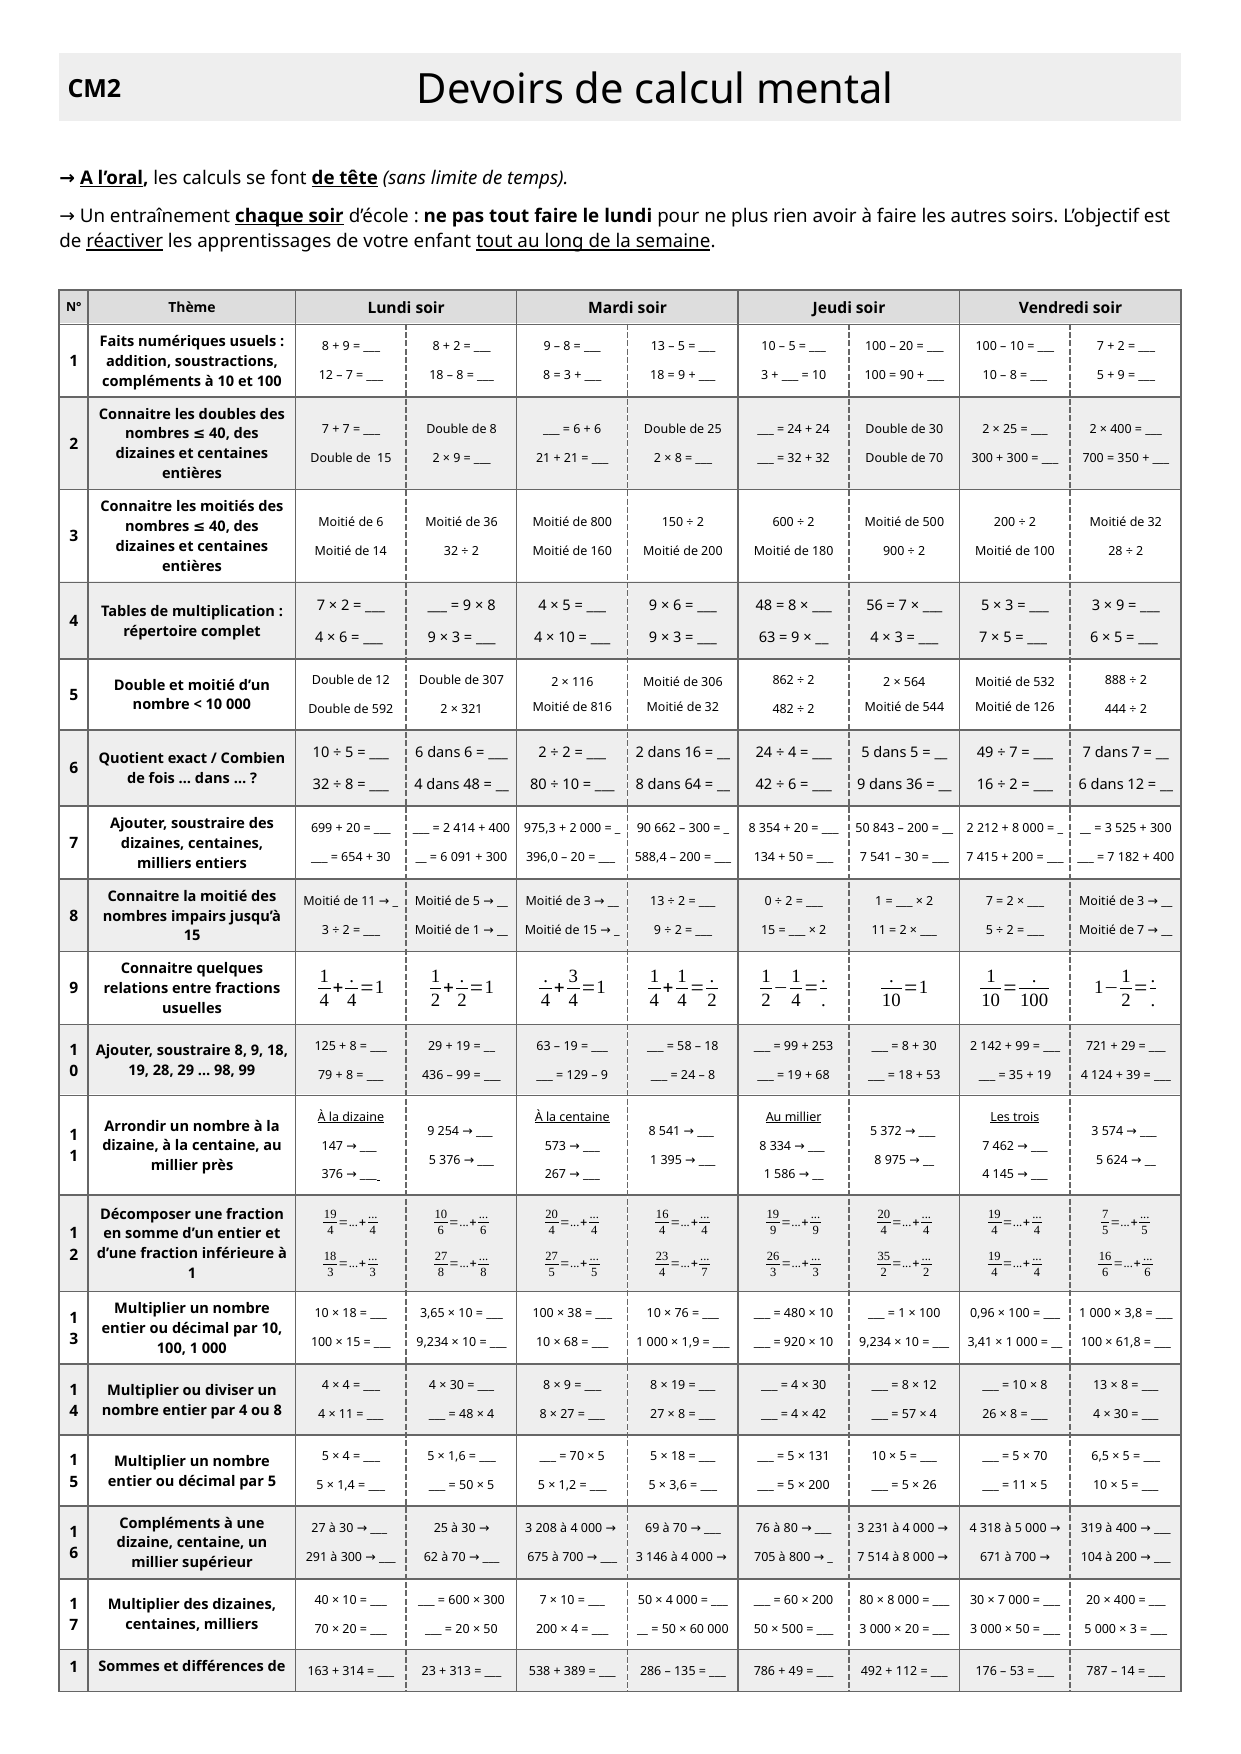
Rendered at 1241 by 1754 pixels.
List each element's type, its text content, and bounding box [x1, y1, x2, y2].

table_cell ___ = 8 + 30 ___ = 18 + 53 [849, 1025, 959, 1094]
table_cell 13 [60, 1292, 87, 1363]
table_cell 16 [60, 1507, 87, 1578]
table_cell 10 [60, 1025, 87, 1094]
table_cell 8 × 19 = ___ 27 × 8 = ___ [628, 1365, 737, 1434]
table_cell Moitié de 36 32 ÷ 2 [406, 490, 516, 581]
table_header Mardi soir [517, 291, 737, 323]
table_cell 10 × 18 = ___ 100 × 15 = ___ [296, 1292, 406, 1363]
table_cell 27 à 30 → ___ 291 à 300 → ___ [296, 1507, 406, 1578]
table_cell 319 à 400 → ___ 104 à 200 → ___ [1070, 1507, 1180, 1578]
table_cell 13 ÷ 2 = ___ 9 ÷ 2 = ___ [628, 880, 737, 951]
table_header Thème [89, 291, 295, 323]
table_cell Multiplier un nombre entier ou décimal par 10, 100, 1 000 [89, 1292, 295, 1363]
table_cell 2 dans 16 = __ 8 dans 64 = __ [628, 731, 737, 805]
table_cell 721 + 29 = ___ 4 124 + 39 = ___ [1070, 1025, 1180, 1094]
table_cell 4 × 30 = ___ ___ = 48 × 4 [406, 1365, 516, 1434]
table_cell 1 = ___ × 2 11 = 2 × ___ [849, 880, 959, 951]
table_cell 5 372 → ___ 8 975 → __ [849, 1096, 959, 1194]
table_cell 200 ÷ 2 Moitié de 100 [960, 490, 1070, 581]
table_cell 125 + 8 = ___ 79 + 8 = ___ [296, 1025, 406, 1094]
table_cell 8 + 2 = ___ 18 – 8 = ___ [406, 325, 516, 396]
table_cell 2 × 25 = ___ 300 + 300 = ___ [960, 398, 1070, 489]
table_cell [628, 952, 737, 1023]
table_cell À la dizaine 147 → ___ 376 → ___ [296, 1096, 406, 1194]
table_cell 6 [60, 731, 87, 805]
table_cell Au millier 8 334 → ___ 1 586 → __ [739, 1096, 849, 1194]
table_header Lundi soir [296, 291, 516, 323]
table_cell Moitié de 6 Moitié de 14 [296, 490, 406, 581]
table_cell 100 – 10 = ___ 10 – 8 = ___ [960, 325, 1070, 396]
table_cell 5 dans 5 = __ 9 dans 36 = __ [849, 731, 959, 805]
table_cell 1 [60, 325, 87, 396]
table_cell 7 × 10 = ___ 200 × 4 = ___ [517, 1580, 627, 1649]
table_cell ___ = 9 × 8 9 × 3 = ___ [406, 583, 516, 658]
table_cell 7 × 2 = ___ 4 × 6 = ___ [296, 583, 406, 658]
table_cell 23 + 313 = ___ [406, 1650, 516, 1691]
table_cell 3 [60, 490, 87, 581]
table_cell 10 × 5 = ___ ___ = 5 × 26 [849, 1436, 959, 1505]
table_cell 12 [60, 1196, 87, 1291]
table_cell 8 541 → ___ 1 395 → ___ [628, 1096, 737, 1194]
table_cell 7 + 2 = ___ 5 + 9 = ___ [1070, 325, 1180, 396]
table_cell 3,65 × 10 = ___ 9,234 × 10 = ___ [406, 1292, 516, 1363]
table_cell 6,5 × 5 = ___ 10 × 5 = ___ [1070, 1436, 1180, 1505]
table_cell 63 – 19 = ___ ___ = 129 – 9 [517, 1025, 627, 1094]
table_cell [960, 952, 1070, 1023]
table_cell Connaitre les moitiés des nombres ≤ 40, des dizaines et centaines entières [89, 490, 295, 581]
table_cell [296, 952, 406, 1023]
table_cell ___ = 2 414 + 400 __ = 6 091 + 300 [406, 807, 516, 878]
table_cell 17 [60, 1580, 87, 1649]
table_cell 787 – 14 = ___ [1070, 1650, 1180, 1691]
table_cell 975,3 + 2 000 = _ 396,0 – 20 = ___ [517, 807, 627, 878]
table_cell [517, 1196, 627, 1291]
table_cell __ = 3 525 + 300 ___ = 7 182 + 400 [1070, 807, 1180, 878]
table_cell 20 × 400 = ___ 5 000 × 3 = ___ [1070, 1580, 1180, 1649]
table_cell 286 – 135 = ___ [628, 1650, 737, 1691]
table_cell 8 × 9 = ___ 8 × 27 = ___ [517, 1365, 627, 1434]
table_cell 5 × 18 = ___ 5 × 3,6 = ___ [628, 1436, 737, 1505]
table_cell Moitié de 532 Moitié de 126 [960, 660, 1070, 729]
table_cell 24 ÷ 4 = ___ 42 ÷ 6 = ___ [739, 731, 849, 805]
table_cell Multiplier un nombre entier ou décimal par 5 [89, 1436, 295, 1505]
table_cell Multiplier ou diviser un nombre entier par 4 ou 8 [89, 1365, 295, 1434]
table_cell Ajouter, soustraire 8, 9, 18, 19, 28, 29 … 98, 99 [89, 1025, 295, 1094]
table_cell 76 à 80 → ___ 705 à 800 → _ [739, 1507, 849, 1578]
table_cell 150 ÷ 2 Moitié de 200 [628, 490, 737, 581]
table_cell 50 843 – 200 = __ 7 541 – 30 = ___ [849, 807, 959, 878]
table_cell [849, 952, 959, 1023]
table_cell ___ = 70 × 5 5 × 1,2 = ___ [517, 1436, 627, 1505]
table_cell 7 dans 7 = __ 6 dans 12 = __ [1070, 731, 1180, 805]
table_cell 5 × 4 = ___ 5 × 1,4 = ___ [296, 1436, 406, 1505]
table_cell 69 à 70 → ___ 3 146 à 4 000 → [628, 1507, 737, 1578]
table_cell 862 ÷ 2 482 ÷ 2 [739, 660, 849, 729]
table_cell ___ = 5 × 131 ___ = 5 × 200 [739, 1436, 849, 1505]
table_cell 8 + 9 = ___ 12 – 7 = ___ [296, 325, 406, 396]
table_cell ___ = 1 × 100 9,234 × 10 = ___ [849, 1292, 959, 1363]
table_cell Connaitre la moitié des nombres impairs jusqu’à 15 [89, 880, 295, 951]
table_cell Moitié de 32 28 ÷ 2 [1070, 490, 1180, 581]
table_cell Moitié de 3 → __ Moitié de 15 → _ [517, 880, 627, 951]
table_cell [960, 1196, 1070, 1291]
table_cell 163 + 314 = ___ [296, 1650, 406, 1691]
table_cell Multiplier des dizaines, centaines, milliers [89, 1580, 295, 1649]
table_cell Moitié de 3 → __ Moitié de 7 → __ [1070, 880, 1180, 951]
table_cell Moitié de 800 Moitié de 160 [517, 490, 627, 581]
table_cell Connaitre les doubles des nombres ≤ 40, des dizaines et centaines entières [89, 398, 295, 489]
text → Un entraînement chaque soir d’école : ne pas tout faire le lundi pour ne plus rien avoir à faire les autres soirs. L’objectif est de réactiver les apprentissages de votre enfant tout au long de la semaine. [59, 202, 1181, 253]
table_cell 1 [60, 1650, 87, 1691]
table_cell 6 dans 6 = ___ 4 dans 48 = __ [406, 731, 516, 805]
table_cell ___ = 99 + 253 ___ = 19 + 68 [739, 1025, 849, 1094]
table_cell [406, 1196, 516, 1291]
table_cell Double de 307 2 × 321 [406, 660, 516, 729]
table_cell 5 [60, 660, 87, 729]
table_cell Moitié de 11 → _ 3 ÷ 2 = ___ [296, 880, 406, 951]
table_cell 492 + 112 = ___ [849, 1650, 959, 1691]
table_cell Double de 8 2 × 9 = ___ [406, 398, 516, 489]
table_cell 49 ÷ 7 = ___ 16 ÷ 2 = ___ [960, 731, 1070, 805]
table_header CM2 [59, 53, 129, 121]
table_cell 9 254 → ___ 5 376 → ___ [406, 1096, 516, 1194]
table_cell 600 ÷ 2 Moitié de 180 [739, 490, 849, 581]
table_cell 2 [60, 398, 87, 489]
table_cell [406, 952, 516, 1023]
table_cell 29 + 19 = __ 436 – 99 = ___ [406, 1025, 516, 1094]
table_cell 3 231 à 4 000 → 7 514 à 8 000 → [849, 1507, 959, 1578]
table_cell 40 × 10 = ___ 70 × 20 = ___ [296, 1580, 406, 1649]
table_cell 10 ÷ 5 = ___ 32 ÷ 8 = ___ [296, 731, 406, 805]
table_cell 100 × 38 = ___ 10 × 68 = ___ [517, 1292, 627, 1363]
table_cell 90 662 – 300 = _ 588,4 – 200 = ___ [628, 807, 737, 878]
table_cell Double et moitié d’un nombre < 10 000 [89, 660, 295, 729]
table_cell 9 – 8 = ___ 8 = 3 + ___ [517, 325, 627, 396]
table_cell ___ = 58 – 18 ___ = 24 – 8 [628, 1025, 737, 1094]
table_cell Quotient exact / Combien de fois … dans … ? [89, 731, 295, 805]
table_cell Ajouter, soustraire des dizaines, centaines, milliers entiers [89, 807, 295, 878]
table_cell 786 + 49 = ___ [739, 1650, 849, 1691]
table_cell ___ = 60 × 200 50 × 500 = ___ [739, 1580, 849, 1649]
table_cell 10 – 5 = ___ 3 + ___ = 10 [739, 325, 849, 396]
table_cell 15 [60, 1436, 87, 1505]
table_cell Sommes et différences de [89, 1650, 295, 1691]
table_cell 2 142 + 99 = ___ ___ = 35 + 19 [960, 1025, 1070, 1094]
table_cell Moitié de 500 900 ÷ 2 [849, 490, 959, 581]
table_cell 699 + 20 = ___ ___ = 654 + 30 [296, 807, 406, 878]
table_cell Compléments à une dizaine, centaine, un millier supérieur [89, 1507, 295, 1578]
table_cell 10 × 76 = ___ 1 000 × 1,9 = ___ [628, 1292, 737, 1363]
table_cell ___ = 480 × 10 ___ = 920 × 10 [739, 1292, 849, 1363]
table_cell 5 × 3 = ___ 7 × 5 = ___ [960, 583, 1070, 658]
table_cell [849, 1196, 959, 1291]
table_cell Double de 30 Double de 70 [849, 398, 959, 489]
table_cell 30 × 7 000 = ___ 3 000 × 50 = ___ [960, 1580, 1070, 1649]
table_cell 1 000 × 3,8 = ___ 100 × 61,8 = ___ [1070, 1292, 1180, 1363]
table_cell 538 + 389 = ___ [517, 1650, 627, 1691]
table_cell 14 [60, 1365, 87, 1434]
table_cell [1070, 1196, 1180, 1291]
table_cell 2 × 116 Moitié de 816 [517, 660, 627, 729]
table_cell Double de 25 2 × 8 = ___ [628, 398, 737, 489]
table_cell ___ = 8 × 12 ___ = 57 × 4 [849, 1365, 959, 1434]
table_cell 2 212 + 8 000 = _ 7 415 + 200 = ___ [960, 807, 1070, 878]
table_cell 11 [60, 1096, 87, 1194]
table_header Vendredi soir [960, 291, 1180, 323]
table_cell 8 [60, 880, 87, 951]
table_header Jeudi soir [739, 291, 959, 323]
table_cell ___ = 600 × 300 ___ = 20 × 50 [406, 1580, 516, 1649]
table_cell 25 à 30 → 62 à 70 → ___ [406, 1507, 516, 1578]
table_cell 7 + 7 = ___ Double de 15 [296, 398, 406, 489]
table_cell 2 ÷ 2 = ___ 80 ÷ 10 = ___ [517, 731, 627, 805]
table_cell Connaitre quelques relations entre fractions usuelles [89, 952, 295, 1023]
table_cell 5 × 1,6 = ___ ___ = 50 × 5 [406, 1436, 516, 1505]
table_cell 3 574 → ___ 5 624 → __ [1070, 1096, 1180, 1194]
table_cell 2 × 400 = ___ 700 = 350 + ___ [1070, 398, 1180, 489]
table_cell 48 = 8 × ___ 63 = 9 × __ [739, 583, 849, 658]
table_cell [1070, 952, 1180, 1023]
table_cell 56 = 7 × ___ 4 × 3 = ___ [849, 583, 959, 658]
table_cell 8 354 + 20 = ___ 134 + 50 = ___ [739, 807, 849, 878]
table_cell 4 [60, 583, 87, 658]
table_cell ___ = 4 × 30 ___ = 4 × 42 [739, 1365, 849, 1434]
table_cell À la centaine 573 → ___ 267 → ___ [517, 1096, 627, 1194]
table_cell Double de 12 Double de 592 [296, 660, 406, 729]
table_cell 0,96 × 100 = ___ 3,41 × 1 000 = __ [960, 1292, 1070, 1363]
table_cell 13 – 5 = ___ 18 = 9 + ___ [628, 325, 737, 396]
table_cell Décomposer une fraction en somme d’un entier et d’une fraction inférieure à 1 [89, 1196, 295, 1291]
text → A l’oral, les calculs se font de tête (sans limite de temps). [59, 164, 1181, 189]
table_cell Moitié de 306 Moitié de 32 [628, 660, 737, 729]
table_cell Moitié de 5 → __ Moitié de 1 → __ [406, 880, 516, 951]
table_cell 3 × 9 = ___ 6 × 5 = ___ [1070, 583, 1180, 658]
table_cell ___ = 10 × 8 26 × 8 = ___ [960, 1365, 1070, 1434]
table_cell Les trois 7 462 → ___ 4 145 → ___ [960, 1096, 1070, 1194]
table_cell 888 ÷ 2 444 ÷ 2 [1070, 660, 1180, 729]
table_header N° [60, 291, 87, 323]
table_cell 13 × 8 = ___ 4 × 30 = ___ [1070, 1365, 1180, 1434]
table_cell ___ = 24 + 24 ___ = 32 + 32 [739, 398, 849, 489]
table_cell 0 ÷ 2 = ___ 15 = ___ × 2 [739, 880, 849, 951]
table_cell [739, 952, 849, 1023]
table_cell 100 – 20 = ___ 100 = 90 + ___ [849, 325, 959, 396]
table_cell 9 [60, 952, 87, 1023]
table_cell [628, 1196, 737, 1291]
table_cell 80 × 8 000 = ___ 3 000 × 20 = ___ [849, 1580, 959, 1649]
table_cell ___ = 5 × 70 ___ = 11 × 5 [960, 1436, 1070, 1505]
table_cell 4 318 à 5 000 → 671 à 700 → [960, 1507, 1070, 1578]
table_cell [517, 952, 627, 1023]
table_cell [739, 1196, 849, 1291]
table_cell Arrondir un nombre à la dizaine, à la centaine, au millier près [89, 1096, 295, 1194]
table_cell [296, 1196, 406, 1291]
table_cell 7 [60, 807, 87, 878]
table_cell ___ = 6 + 6 21 + 21 = ___ [517, 398, 627, 489]
table_cell 4 × 4 = ___ 4 × 11 = ___ [296, 1365, 406, 1434]
table_cell Tables de multiplication : répertoire complet [89, 583, 295, 658]
table_cell 50 × 4 000 = ___ __ = 50 × 60 000 [628, 1580, 737, 1649]
table_cell Faits numériques usuels : addition, soustractions, compléments à 10 et 100 [89, 325, 295, 396]
table_cell 4 × 5 = ___ 4 × 10 = ___ [517, 583, 627, 658]
table_cell 9 × 6 = ___ 9 × 3 = ___ [628, 583, 737, 658]
table_cell 7 = 2 × ___ 5 ÷ 2 = ___ [960, 880, 1070, 951]
table_cell 3 208 à 4 000 → 675 à 700 → ___ [517, 1507, 627, 1578]
table_header Devoirs de calcul mental [129, 53, 1181, 121]
table_cell 2 × 564 Moitié de 544 [849, 660, 959, 729]
table_cell 176 – 53 = ___ [960, 1650, 1070, 1691]
